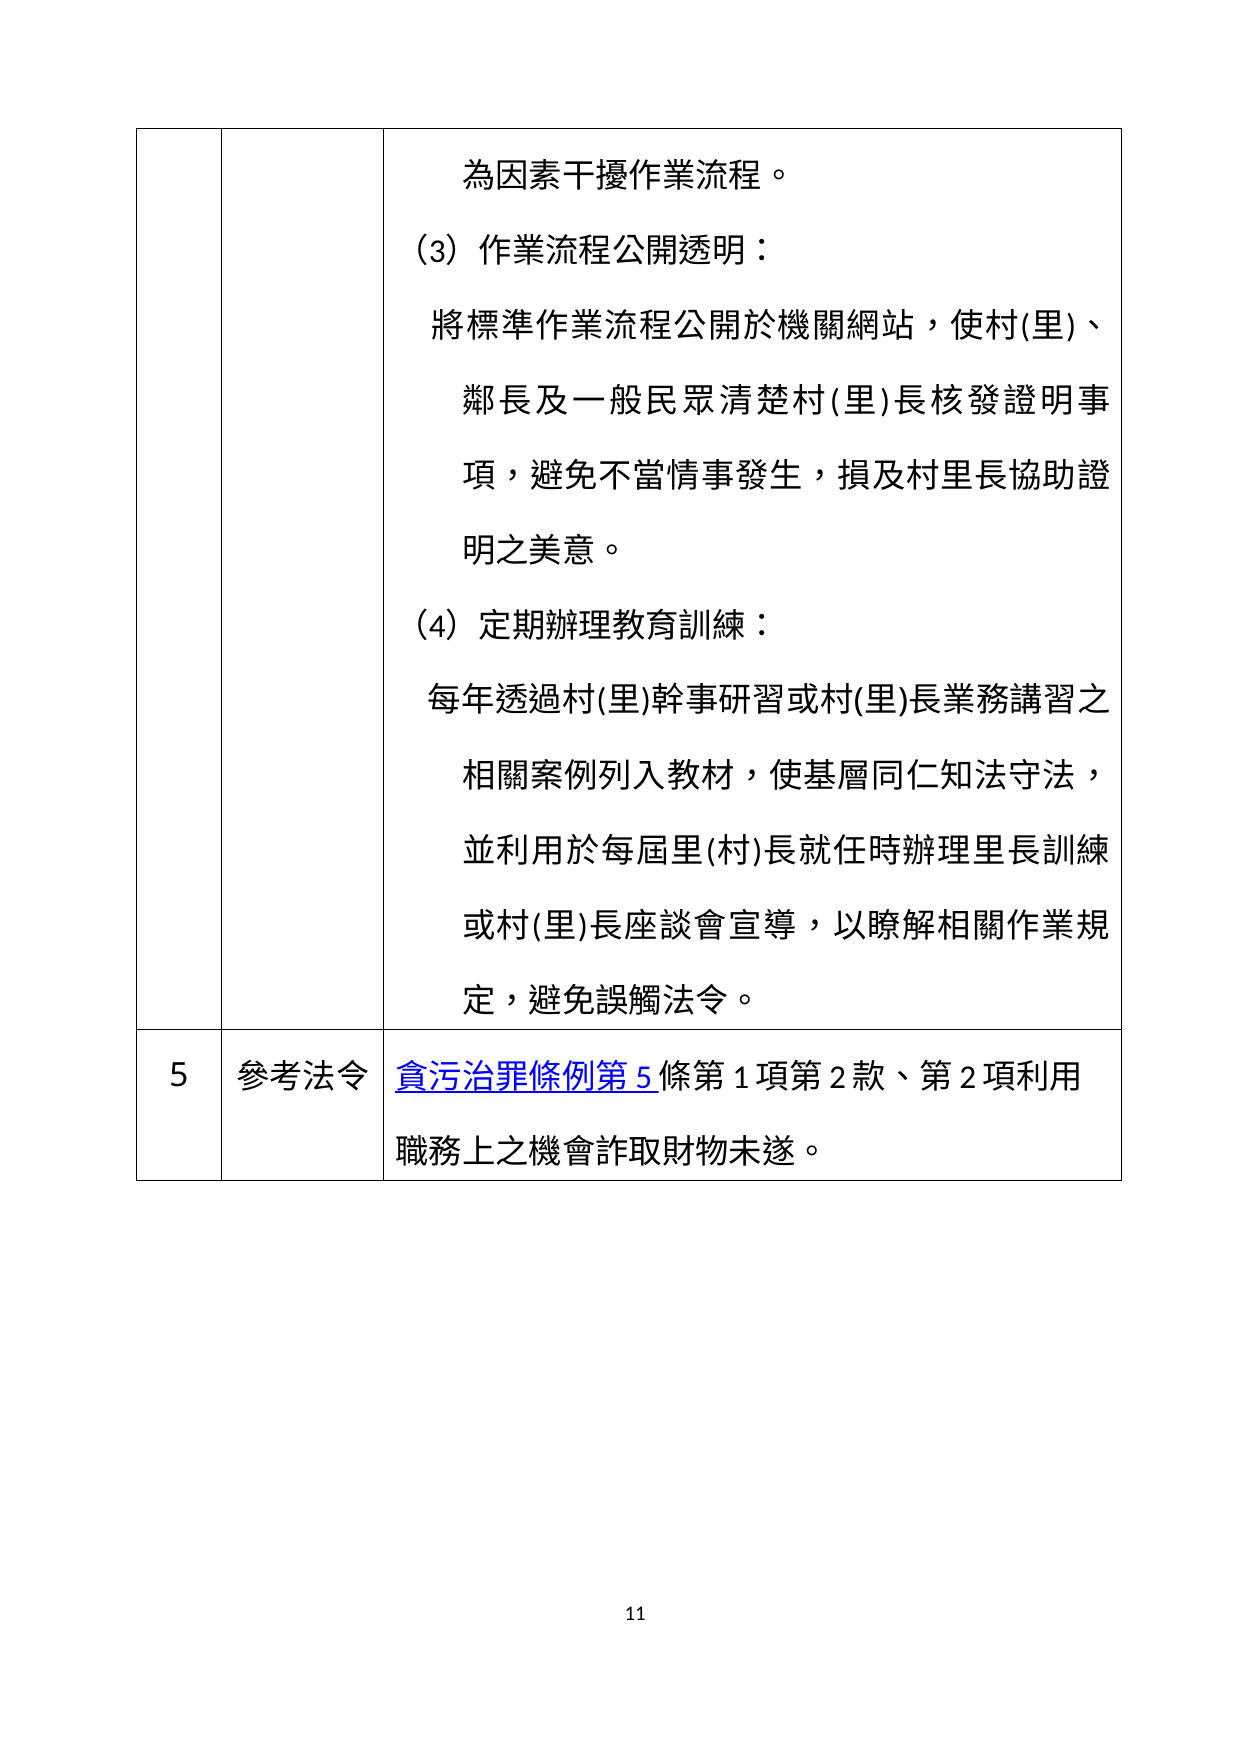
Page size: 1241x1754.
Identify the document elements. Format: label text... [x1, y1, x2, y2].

table_cell 參考法令 [222, 1030, 383, 1180]
table_cell [137, 129, 221, 1029]
table_cell 貪污治罪條例第5條第1項第2款、第2項利用職務上之機會詐取財物未遂。 [384, 1030, 395, 1180]
table_cell 貪污治罪條例第5條第1項第2款、第2項利用職務上之機會詐取財物未遂。 [1111, 1030, 1121, 1180]
table_cell 為因素干擾作業流程。 （3）作業流程公開透明： 將標準作業流程公開於機關網站，使村(里)、鄰長及一般民眾清楚村(里)長核發證明事項，避免不當情事發生，損及村里長協助證明之美意。 （4）定期辦理教育訓練： 每年透過村(里)幹事研習或村(里)長業務講習之相關案例列入教材，使基層同仁知法守法，並利用於每屆里(村)長就任時辦理里長訓練或村(里)長座談會宣導，以瞭解相關作業規定，避免誤觸法令。 [384, 129, 1121, 1029]
table_cell [222, 129, 383, 1029]
table_cell 5 [137, 1030, 221, 1180]
